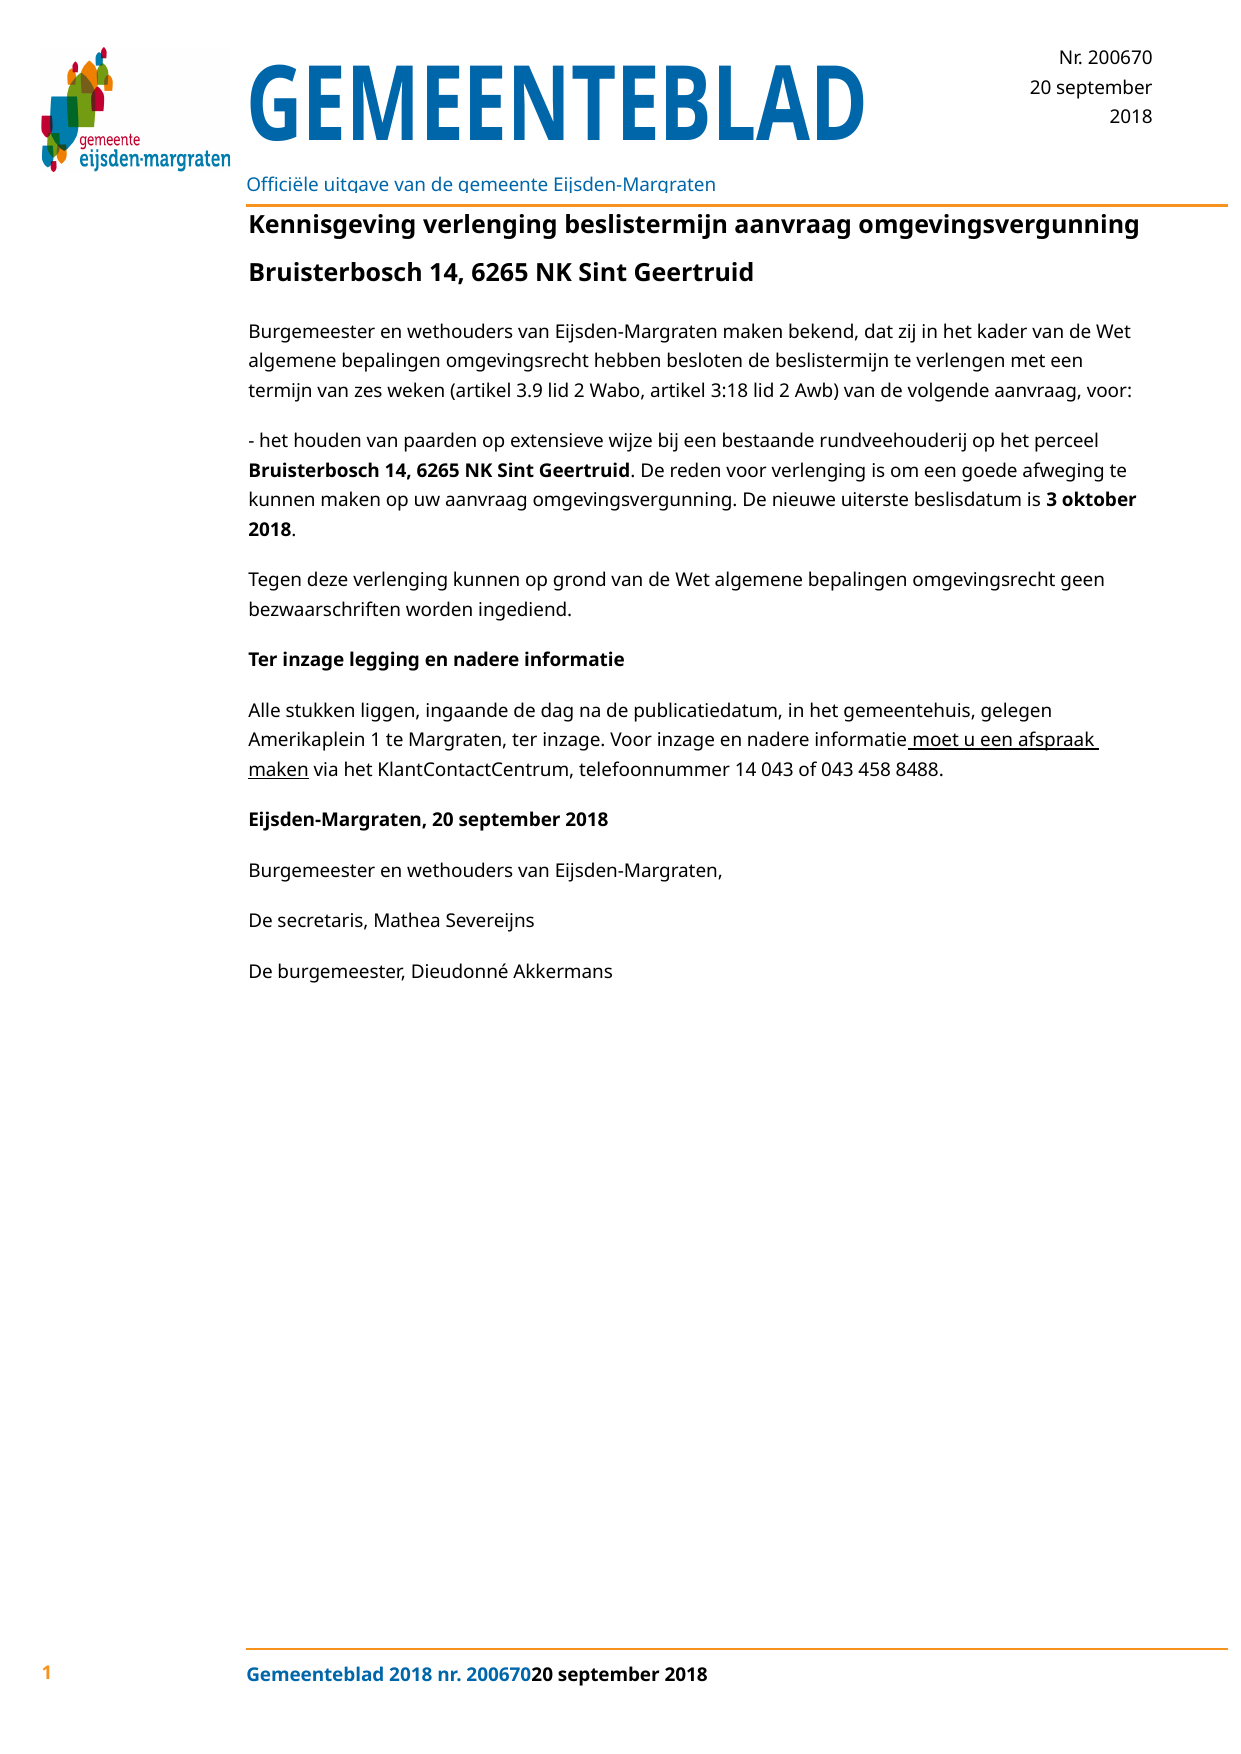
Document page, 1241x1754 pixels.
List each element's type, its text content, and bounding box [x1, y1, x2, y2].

text Kennisgeving verlenging beslistermijn aanvraag omgevingsvergunning Bruisterbosch 14, 6265 NK Sint Geertruid [248, 207, 1152, 288]
text Burgemeester en wethouders van Eijsden-Margraten, [248, 857, 1152, 883]
text - het houden van paarden op extensieve wijze bij een bestaande rundveehouderij op het perceel Bruisterbosch 14, 6265 NK Sint Geertruid. De reden voor verlenging is om een goede afweging te kunnen maken op uw aanvraag omgevingsvergunning. De nieuwe uiterste beslisdatum is 3 oktober 2018. [248, 427, 1152, 542]
text Burgemeester en wethouders van Eijsden-Margraten maken bekend, dat zij in het kader van de Wet algemene bepalingen omgevingsrecht hebben besloten de beslistermijn te verlengen met een termijn van zes weken (artikel 3.9 lid 2 Wabo, artikel 3:18 lid 2 Awb) van de volgende aanvraag, voor: [248, 318, 1152, 403]
text Ter inzage legging en nadere informatie [248, 647, 1152, 672]
text Eijsden-Margraten, 20 september 2018 [248, 807, 1152, 832]
text Alle stukken liggen, ingaande de dag na de publicatiedatum, in het gemeentehuis, gelegen Amerikaplein 1 te Margraten, ter inzage. Voor inzage en nadere informatie moet u een afspraak maken via het KlantContactCentrum, telefoonnummer 14 043 of 043 458 8488. [248, 697, 1152, 782]
text De burgemeester, Dieudonné Akkermans [248, 958, 1152, 984]
text Tegen deze verlenging kunnen op grond van de Wet algemene bepalingen omgevingsrecht geen bezwaarschriften worden ingediend. [248, 567, 1152, 622]
text De secretaris, Mathea Severeijns [248, 907, 1152, 933]
picture [41, 47, 231, 172]
